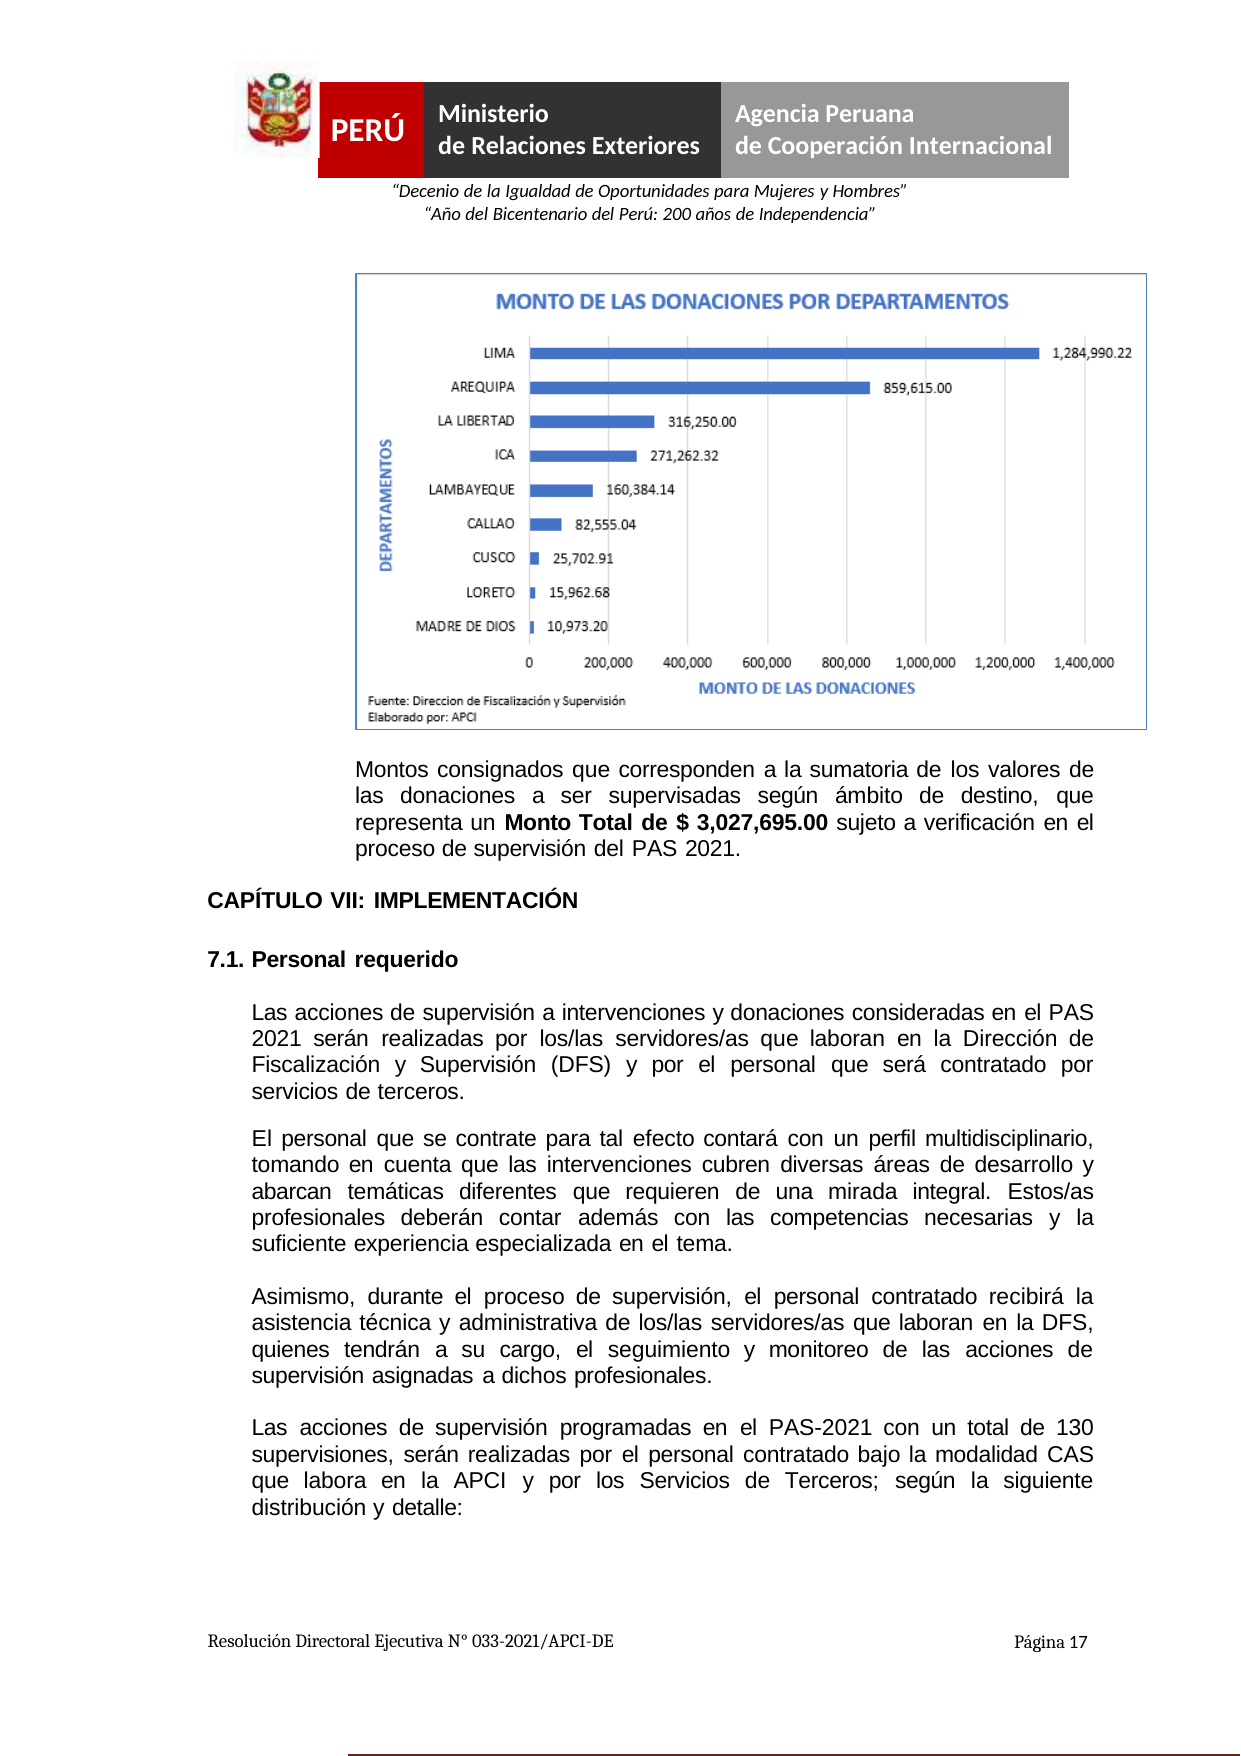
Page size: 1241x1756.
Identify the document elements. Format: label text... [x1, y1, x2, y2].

text CAPÍTULO VII: IMPLEMENTACIÓN [207, 887, 1159, 914]
text Montos consignados que corresponden a la sumatoria de los valores de las donaciones a ser supervisadas según ámbito de destino, que representa un Monto Total de $ 3,027,695.00 sujeto a verificación en el proceso de supervisión del PAS 2021. [355, 756, 1095, 861]
text El personal que se contrate para tal efecto contará con un perfil multidisciplinario, tomando en cuenta que las intervenciones cubren diversas áreas de desarrollo y abarcan temáticas diferentes que requieren de una mirada integral. Estos/as profesionales deberán contar además con las competencias necesarias y la suficiente experiencia especializada en el tema. [251, 1125, 1094, 1257]
text Asimismo, durante el proceso de supervisión, el personal contratado recibirá la asistencia técnica y administrativa de los/las servidores/as que laboran en la DFS, quienes tendrán a su cargo, el seguimiento y monitoreo de las acciones de supervisión asignadas a dichos profesionales. [251, 1283, 1094, 1388]
table_header PERÚ [318, 82, 424, 178]
table_header Ministerio de Relaciones Exteriores [424, 82, 721, 178]
text Las acciones de supervisión programadas en el PAS-2021 con un total de 130 supervisiones, serán realizadas por el personal contratado bajo la modalidad CAS que labora en la APCI y por los Servicios de Terceros; según la siguiente distribución y detalle: [251, 1414, 1094, 1520]
text Las acciones de supervisión a intervenciones y donaciones consideradas en el PAS 2021 serán realizadas por los/las servidores/as que laboran en la Dirección de Fiscalización y Supervisión (DFS) y por el personal que será contratado por servicios de terceros. [251, 999, 1094, 1104]
table_header Agencia Peruana de Cooperación Internacional [721, 82, 1069, 178]
list Personal requerido [207, 946, 1159, 972]
